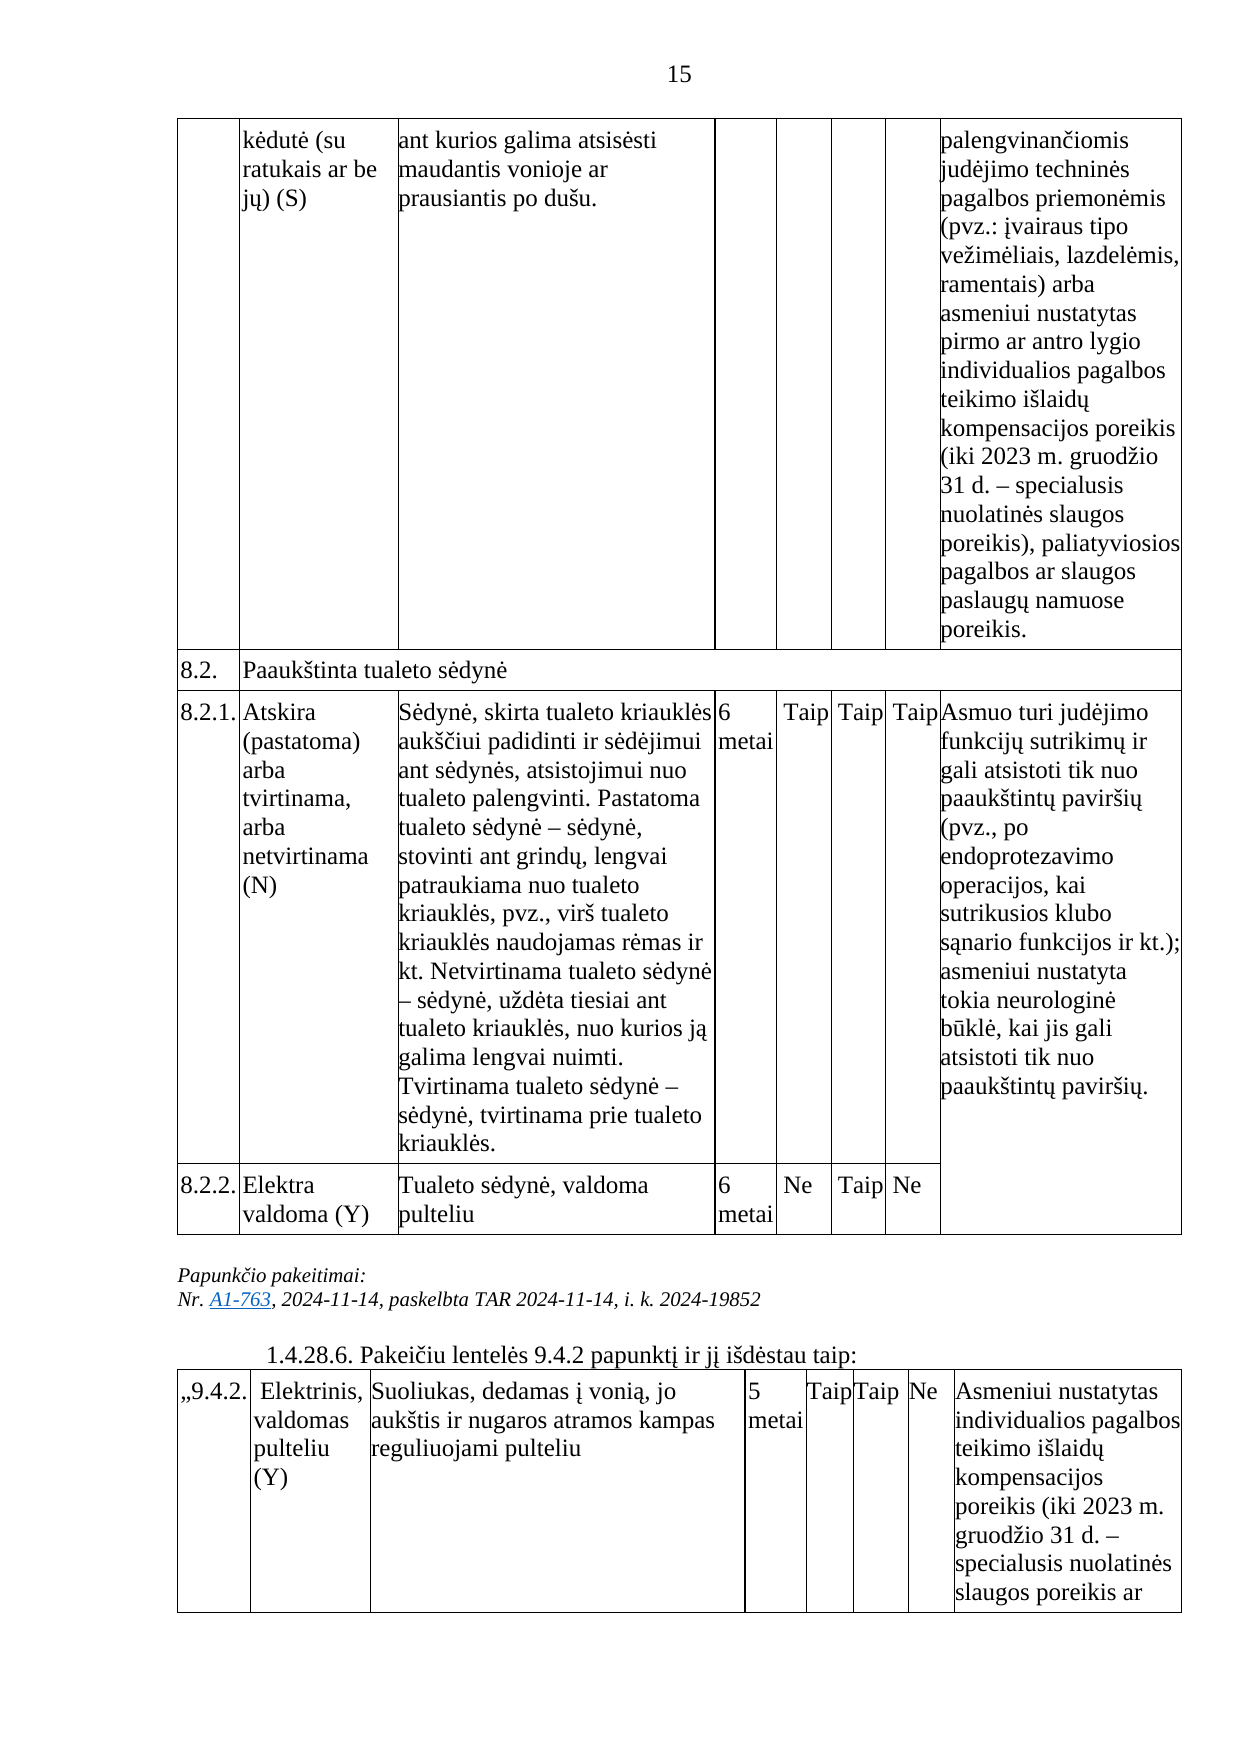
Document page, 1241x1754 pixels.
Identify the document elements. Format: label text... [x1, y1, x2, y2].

table_cell Asmuo turi judėjimo funkcijų sutrikimų ir gali atsistoti tik nuo paaukštintų paviršių (pvz., po endoprotezavimo operacijos, kai sutrikusios klubo sąnario funkcijos ir kt.); asmeniui nustatyta tokia neurologinė būklė, kai jis gali atsistoti tik nuo paaukštintų paviršių. [941, 691, 1181, 1233]
table_cell Asmuo naudojasi judumą ir pusiausvyrą užtikrinančiomis ar palengvinančiomis judėjimo techninės pagalbos priemonėmis (pvz.: įvairaus tipo vežimėliais, lazdelėmis, ramentais) arba asmeniui nustatytas pirmo ar antro lygio individualios pagalbos teikimo išlaidų kompensacijos poreikis (iki 2023 m. gruodžio 31 d. – specialusis nuolatinės slaugos poreikis), paliatyviosios pagalbos ar slaugos paslaugų namuose poreikis. [941, 119, 1181, 648]
text 1.4.28.6. Pakeičiu lentelės 9.4.2 papunktį ir jį išdėstau taip: [177, 1340, 1181, 1369]
table_header Taip [854, 1370, 908, 1612]
table_cell kėdutė (su ratukais ar be jų) (S) [240, 119, 398, 648]
table_header Suoliukas, dedamas į vonią, jo aukštis ir nugaros atramos kampas reguliuojami pulteliu [371, 1370, 744, 1612]
table_header Ne [909, 1370, 954, 1612]
table_cell 6 metai [716, 691, 776, 1163]
table_cell ant kurios galima atsisėsti maudantis vonioje ar prausiantis po dušu. [399, 119, 714, 648]
table_header Asmeniui nustatytas individualios pagalbos teikimo išlaidų kompensacijos poreikis (iki 2023 m. gruodžio 31 d. – specialusis nuolatinės slaugos poreikis ar [955, 1370, 1181, 1612]
table_header 5 metai [746, 1370, 806, 1612]
text Papunkčio pakeitimai: [177, 1263, 1181, 1287]
table_header Elektrinis, valdomas pulteliu (Y) [251, 1370, 370, 1612]
table_cell Taip [777, 691, 831, 1163]
table_cell 8.2. [178, 650, 239, 690]
table_cell Elektra valdoma (Y) [240, 1164, 398, 1233]
table_cell Ne [777, 1164, 831, 1233]
text Nr. A1-763, 2024-11-14, paskelbta TAR 2024-11-14, i. k. 2024-19852 [177, 1287, 1181, 1311]
table_cell Atskira (pastatoma) arba tvirtinama, arba netvirtinama (N) [240, 691, 398, 1163]
table_cell Taip [832, 691, 885, 1163]
table_cell Paaukštinta tualeto sėdynė [240, 650, 1181, 690]
table_cell [178, 119, 239, 648]
table_cell Taip [832, 1164, 885, 1233]
table_cell 8.2.2. [178, 1164, 239, 1233]
table_cell Taip [886, 691, 940, 1163]
table_cell [832, 119, 885, 648]
table_cell 6 metai [716, 1164, 776, 1233]
table_cell Tualeto sėdynė, valdoma pulteliu [399, 1164, 714, 1233]
table_cell Sėdynė, skirta tualeto kriauklės aukščiui padidinti ir sėdėjimui ant sėdynės, atsistojimui nuo tualeto palengvinti. Pastatoma tualeto sėdynė – sėdynė, stovinti ant grindų, lengvai patraukiama nuo tualeto kriauklės, pvz., virš tualeto kriauklės naudojamas rėmas ir kt. Netvirtinama tualeto sėdynė – sėdynė, uždėta tiesiai ant tualeto kriauklės, nuo kurios ją galima lengvai nuimti. Tvirtinama tualeto sėdynė – sėdynė, tvirtinama prie tualeto kriauklės. [399, 691, 714, 1163]
table_cell [716, 119, 776, 648]
table_cell [777, 119, 831, 648]
table_header Taip [807, 1370, 853, 1612]
table_cell Ne [886, 1164, 940, 1233]
table_cell 8.2.1. [178, 691, 239, 1163]
table_header „9.4.2. [178, 1370, 250, 1612]
table_cell Taip [886, 119, 940, 648]
